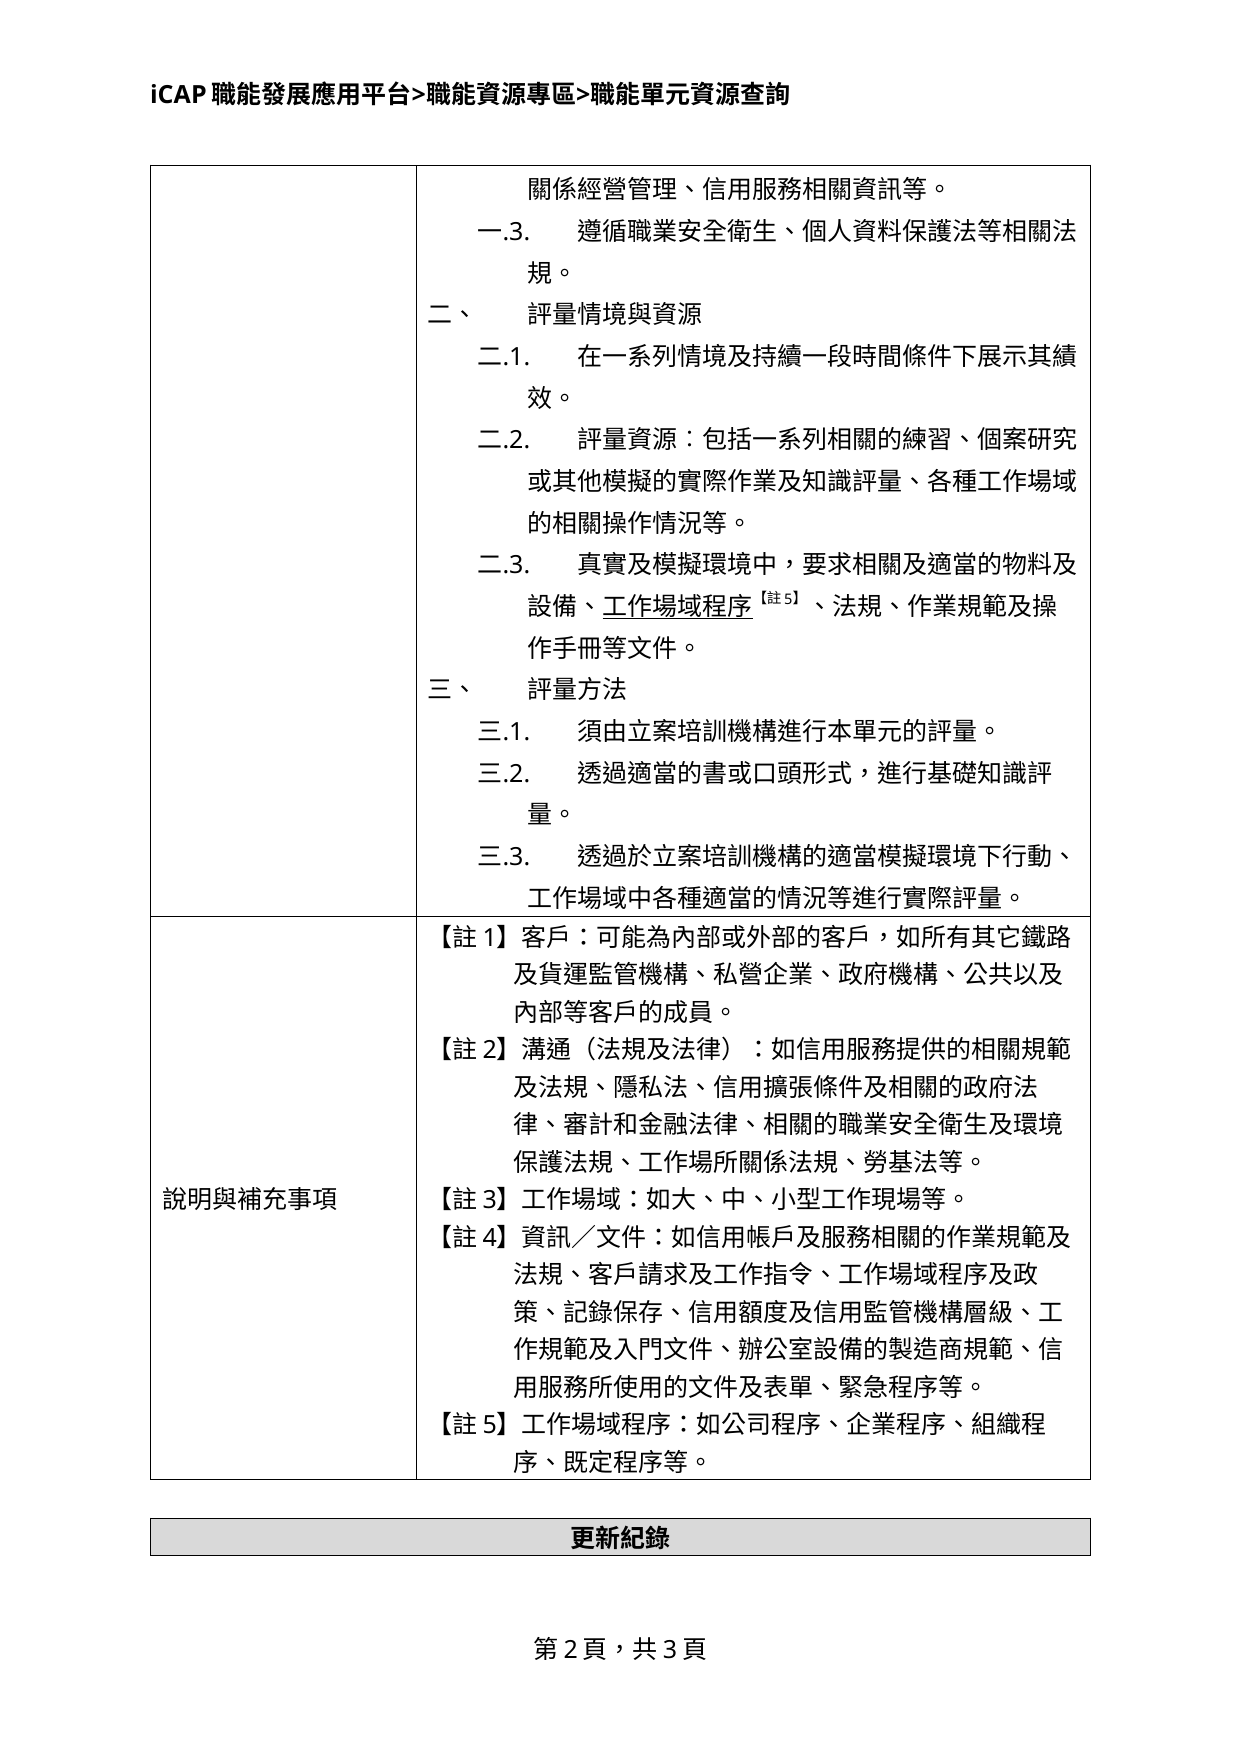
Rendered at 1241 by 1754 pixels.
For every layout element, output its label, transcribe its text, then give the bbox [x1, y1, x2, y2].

table_cell 說明與補充事項 [151, 917, 416, 1479]
table_header 更新紀錄 [151, 1519, 1090, 1555]
table_cell 評量證據 能定期向客戶傳達信用帳戶的狀態。 了解本單元所應具備之職能內涵，包括：客戶關係經營管理、信用服務相關資訊等。 遵循職業安全衛生、個人資料保護法等相關法規。 評量情境與資源 在一系列情境及持續一段時間條件下展示其績效。 評量資源︰包括一系列相關的練習、個案研究或其他模擬的實際作業及知識評量、各種工作場域的相關操作情況等。 真實及模擬環境中，要求相關及適當的物料及設備、工作場域程序【註5】、法規、作業規範及操作手冊等文件。 評量方法 須由立案培訓機構進行本單元的評量。 透過適當的書或口頭形式，進行基礎知識評量。 透過於立案培訓機構的適當模擬環境下行動、工作場域中各種適當的情況等進行實際評量。 [417, 166, 1090, 916]
table_cell [151, 166, 416, 916]
table_cell 【註1】客戶：可能為內部或外部的客戶，如所有其它鐵路及貨運監管機構、私營企業、政府機構、公共以及內部等客戶的成員。 【註2】溝通（法規及法律）：如信用服務提供的相關規範及法規、隱私法、信用擴張條件及相關的政府法律、審計和金融法律、相關的職業安全衛生及環境保護法規、工作場所關係法規、勞基法等。 【註3】工作場域：如大、中、小型工作現場等。 【註4】資訊／文件：如信用帳戶及服務相關的作業規範及法規、客戶請求及工作指令、工作場域程序及政策、記錄保存、信用額度及信用監管機構層級、工作規範及入門文件、辦公室設備的製造商規範、信用服務所使用的文件及表單、緊急程序等。 【註5】工作場域程序：如公司程序、企業程序、組織程序、既定程序等。 [417, 917, 1090, 1479]
